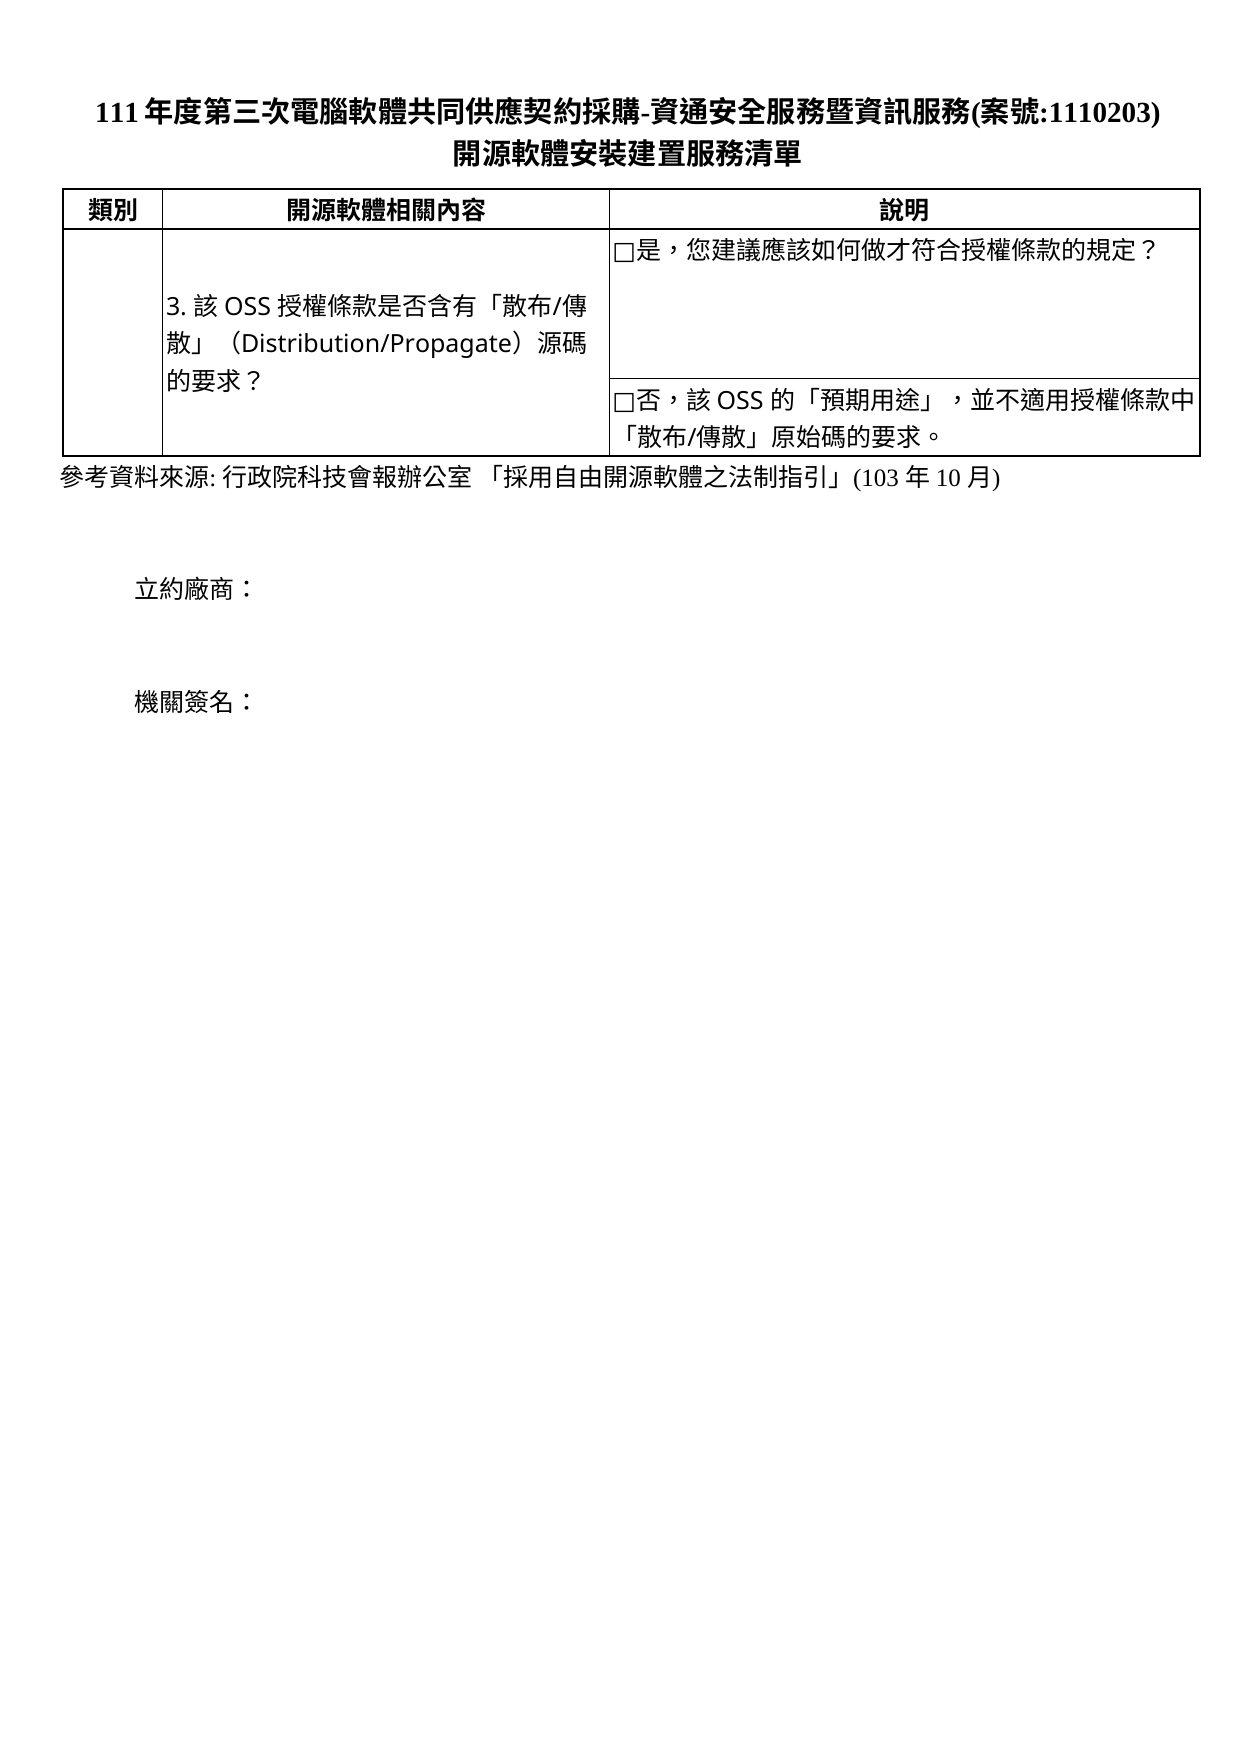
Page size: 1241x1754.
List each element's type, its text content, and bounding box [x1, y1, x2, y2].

table_header 類別 [64, 190, 162, 228]
table_cell 3. 該 OSS 授權條款是否含有「散布/傳散」（Distribution/Propagate）源碼的要求？ [163, 230, 609, 454]
table_cell [64, 230, 162, 454]
table_header 說明 [610, 190, 1199, 228]
table_cell □是，您建議應該如何做才符合授權條款的規定？ [610, 230, 1199, 377]
table_header 開源軟體相關內容 [163, 190, 609, 228]
text 立約廠商： [59, 569, 1196, 607]
text 機關簽名： [59, 682, 1196, 719]
text 參考資料來源: 行政院科技會報辦公室 「採用自由開源軟體之法制指引」(103 年 10 月) [59, 457, 1196, 494]
table_cell □否，該 OSS 的「預期用途」，並不適用授權條款中「散布/傳散」原始碼的要求。 [610, 379, 1199, 454]
